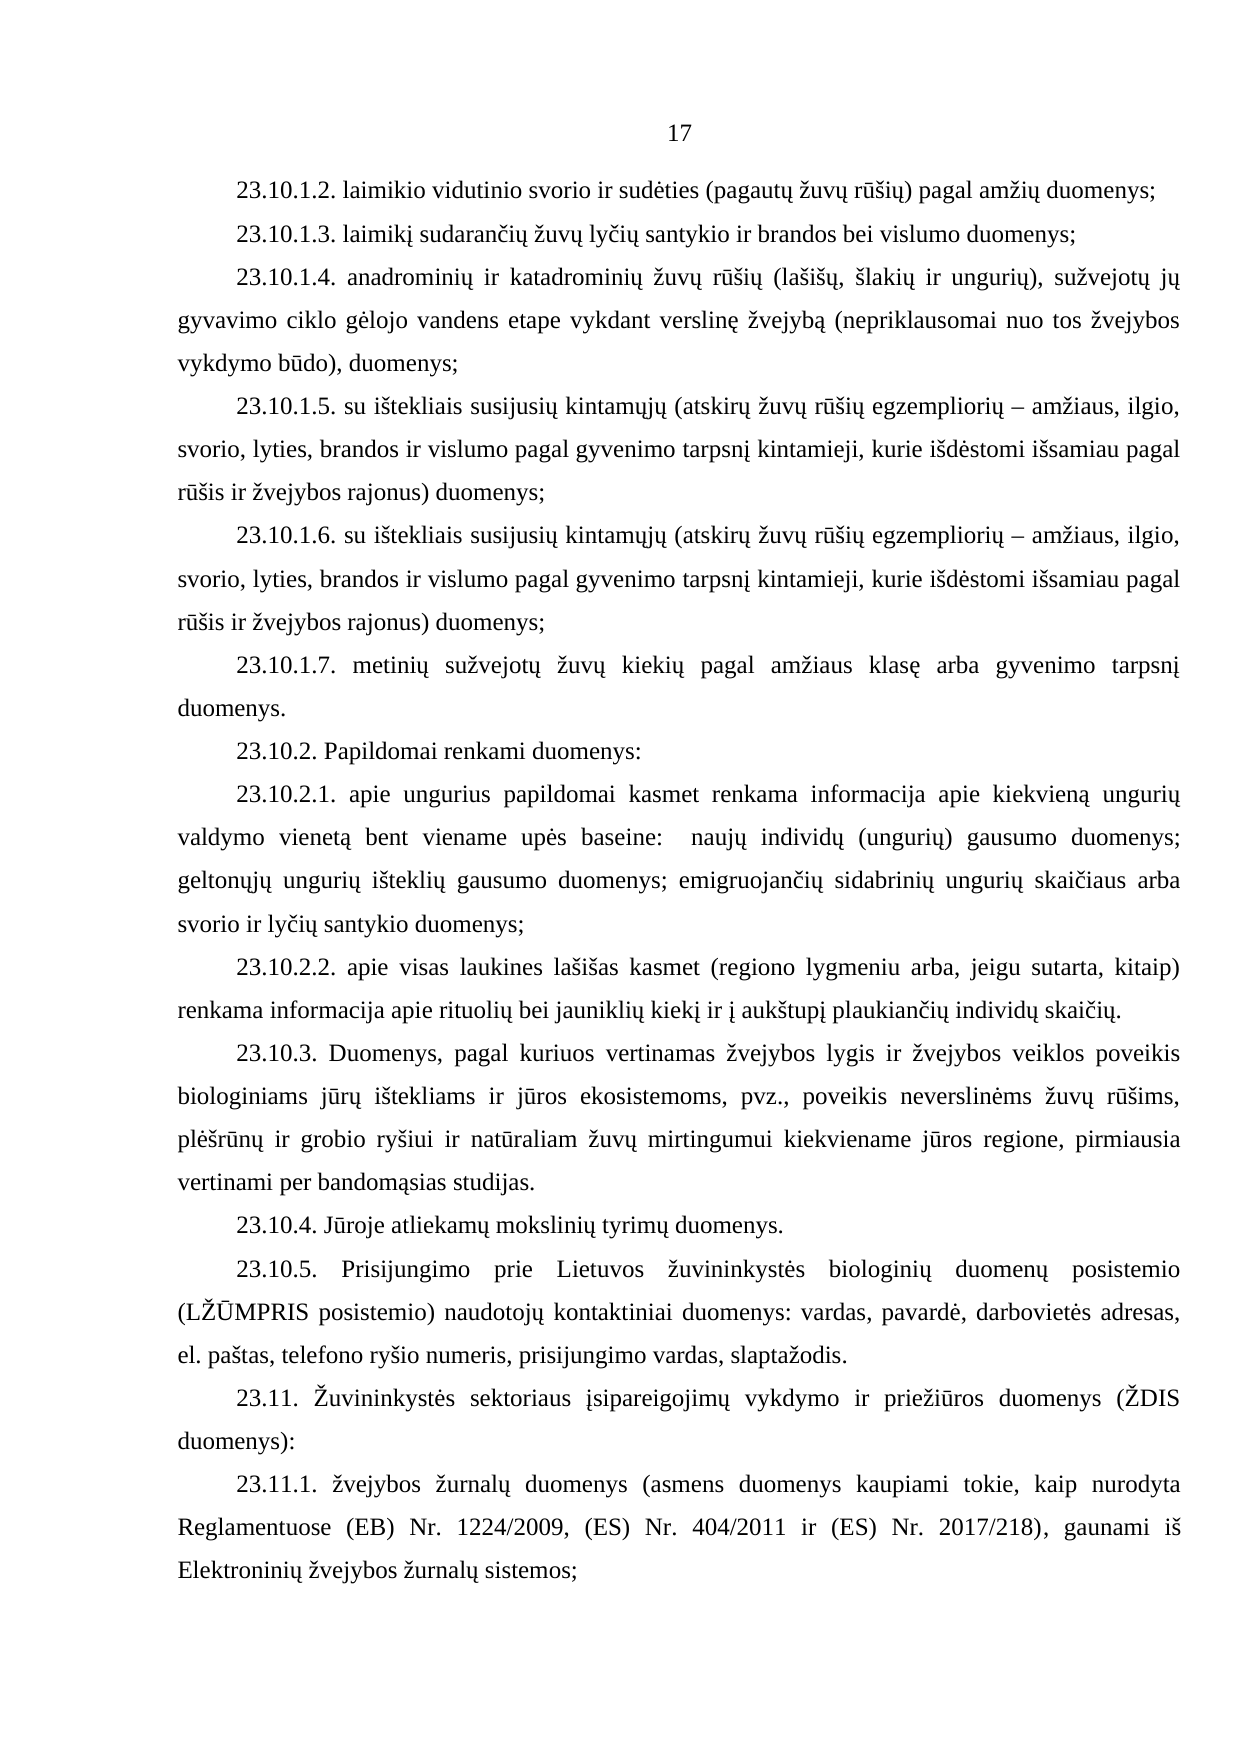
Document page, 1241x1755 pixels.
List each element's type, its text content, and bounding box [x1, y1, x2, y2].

text 23.10.1.5. su ištekliais susijusių kintamųjų (atskirų žuvų rūšių egzempliorių – amžiaus, ilgio, svorio, lyties, brandos ir vislumo pagal gyvenimo tarpsnį kintamieji, kurie išdėstomi išsamiau pagal rūšis ir žvejybos rajonus) duomenys; [177, 391, 1181, 506]
text 23.10.2. Papildomai renkami duomenys: [177, 736, 1181, 765]
text 23.11.1. žvejybos žurnalų duomenys (asmens duomenys kaupiami tokie, kaip nurodyta Reglamentuose (EB) Nr. 1224/2009, (ES) Nr. 404/2011 ir (ES) Nr. 2017/218), gaunami iš Elektroninių žvejybos žurnalų sistemos; [177, 1469, 1181, 1584]
text 23.10.1.3. laimikį sudarančių žuvų lyčių santykio ir brandos bei vislumo duomenys; [177, 219, 1181, 247]
text 23.10.4. Jūroje atliekamų mokslinių tyrimų duomenys. [177, 1211, 1181, 1239]
text 23.10.1.6. su ištekliais susijusių kintamųjų (atskirų žuvų rūšių egzempliorių – amžiaus, ilgio, svorio, lyties, brandos ir vislumo pagal gyvenimo tarpsnį kintamieji, kurie išdėstomi išsamiau pagal rūšis ir žvejybos rajonus) duomenys; [177, 521, 1181, 636]
text 23.11. Žuvininkystės sektoriaus įsipareigojimų vykdymo ir priežiūros duomenys (ŽDIS duomenys): [177, 1383, 1181, 1455]
text 23.10.1.7. metinių sužvejotų žuvų kiekių pagal amžiaus klasę arba gyvenimo tarpsnį duomenys. [177, 650, 1181, 722]
text 23.10.1.2. laimikio vidutinio svorio ir sudėties (pagautų žuvų rūšių) pagal amžių duomenys; [177, 176, 1181, 204]
text 23.10.2.1. apie ungurius papildomai kasmet renkama informacija apie kiekvieną ungurių valdymo vienetą bent viename upės baseine: naujų individų (ungurių) gausumo duomenys; geltonųjų ungurių išteklių gausumo duomenys; emigruojančių sidabrinių ungurių skaičiaus arba svorio ir lyčių santykio duomenys; [177, 779, 1181, 937]
text 23.10.5. Prisijungimo prie Lietuvos žuvininkystės biologinių duomenų posistemio (LŽŪMPRIS posistemio) naudotojų kontaktiniai duomenys: vardas, pavardė, darbovietės adresas, el. paštas, telefono ryšio numeris, prisijungimo vardas, slaptažodis. [177, 1254, 1181, 1369]
text 23.10.1.4. anadrominių ir katadrominių žuvų rūšių (lašišų, šlakių ir ungurių), sužvejotų jų gyvavimo ciklo gėlojo vandens etape vykdant verslinę žvejybą (nepriklausomai nuo tos žvejybos vykdymo būdo), duomenys; [177, 262, 1181, 377]
text 23.10.2.2. apie visas laukines lašišas kasmet (regiono lygmeniu arba, jeigu sutarta, kitaip) renkama informacija apie rituolių bei jauniklių kiekį ir į aukštupį plaukiančių individų skaičių. [177, 952, 1181, 1024]
text 23.10.3. Duomenys, pagal kuriuos vertinamas žvejybos lygis ir žvejybos veiklos poveikis biologiniams jūrų ištekliams ir jūros ekosistemoms, pvz., poveikis neverslinėms žuvų rūšims, plėšrūnų ir grobio ryšiui ir natūraliam žuvų mirtingumui kiekviename jūros regione, pirmiausia vertinami per bandomąsias studijas. [177, 1038, 1181, 1196]
